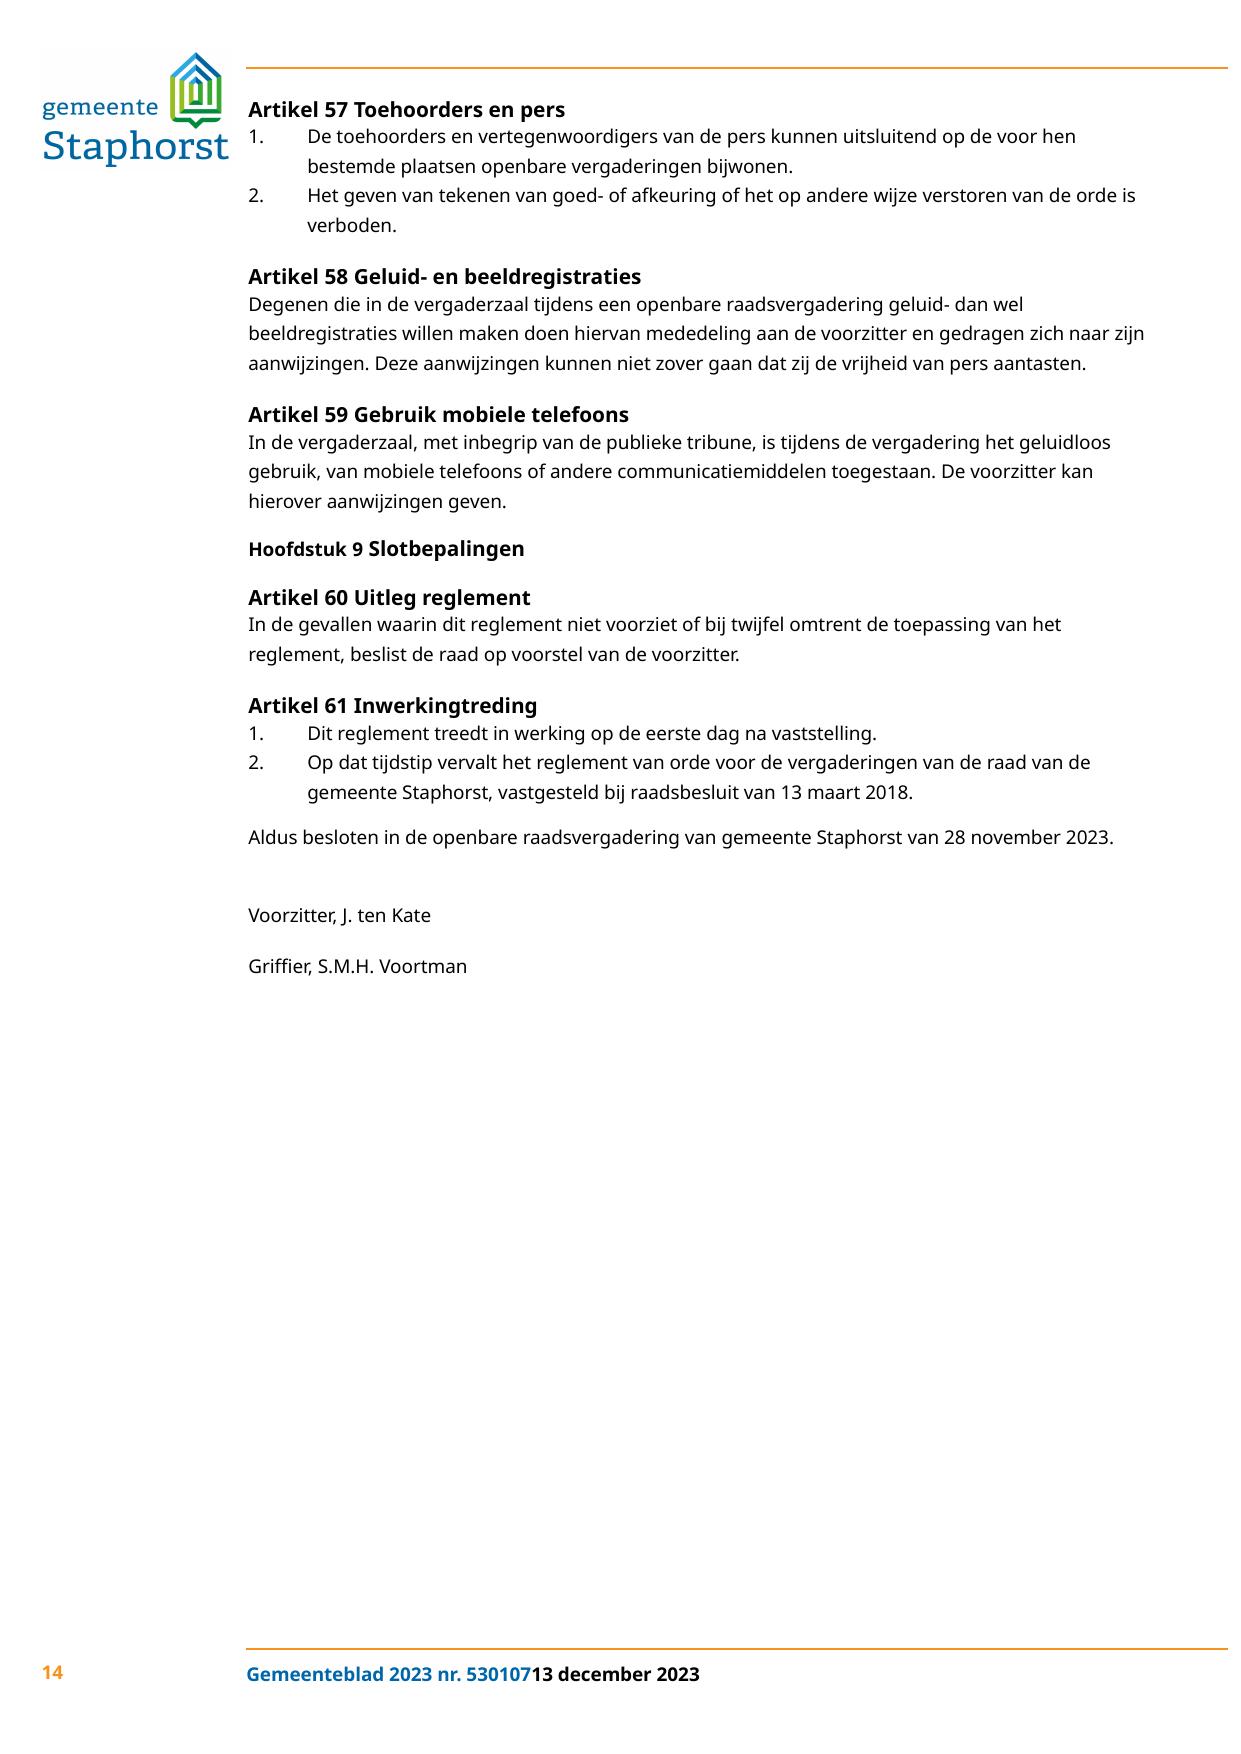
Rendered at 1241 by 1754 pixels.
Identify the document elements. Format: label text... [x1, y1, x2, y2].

list Op dat tijdstip vervalt het reglement van orde voor de vergaderingen van de raad van de gemeente Staphorst, vastgesteld bij raadsbesluit van 13 maart 2018. [248, 749, 1152, 805]
text Artikel 58 Geluid- en beeldregistraties [248, 262, 1152, 291]
text Aldus besloten in de openbare raadsvergadering van gemeente Staphorst van 28 november 2023. [248, 824, 1152, 850]
text In de gevallen waarin dit reglement niet voorziet of bij twijfel omtrent de toepassing van het reglement, beslist de raad op voorstel van de voorzitter. [248, 611, 1152, 667]
text In de vergaderzaal, met inbegrip van de publieke tribune, is tijdens de vergadering het geluidloos gebruik, van mobiele telefoons of andere communicatiemiddelen toegestaan. De voorzitter kan hierover aanwijzingen geven. [248, 429, 1152, 514]
text Griffier, S.M.H. Voortman [248, 953, 1152, 979]
text Artikel 57 Toehoorders en pers [248, 95, 1152, 123]
text Artikel 61 Inwerkingtreding [248, 691, 1152, 720]
text Artikel 60 Uitleg reglement [248, 583, 1152, 611]
text Degenen die in de vergaderzaal tijdens een openbare raadsvergadering geluid- dan wel beeldregistraties willen maken doen hiervan mededeling aan de voorzitter en gedragen zich naar zijn aanwijzingen. Deze aanwijzingen kunnen niet zover gaan dat zij de vrijheid van pers aantasten. [248, 291, 1152, 376]
list De toehoorders en vertegenwoordigers van de pers kunnen uitsluitend op de voor hen bestemde plaatsen openbare vergaderingen bijwonen. [248, 123, 1152, 178]
list Het geven van tekenen van goed- of afkeuring of het op andere wijze verstoren van de orde is verboden. [248, 182, 1152, 238]
text Voorzitter, J. ten Kate [248, 902, 1152, 927]
picture [41, 47, 231, 172]
text Artikel 59 Gebruik mobiele telefoons [248, 400, 1152, 429]
text Hoofdstuk 9 Slotbepalingen [248, 534, 1152, 562]
list Dit reglement treedt in werking op de eerste dag na vaststelling. [248, 720, 1152, 746]
